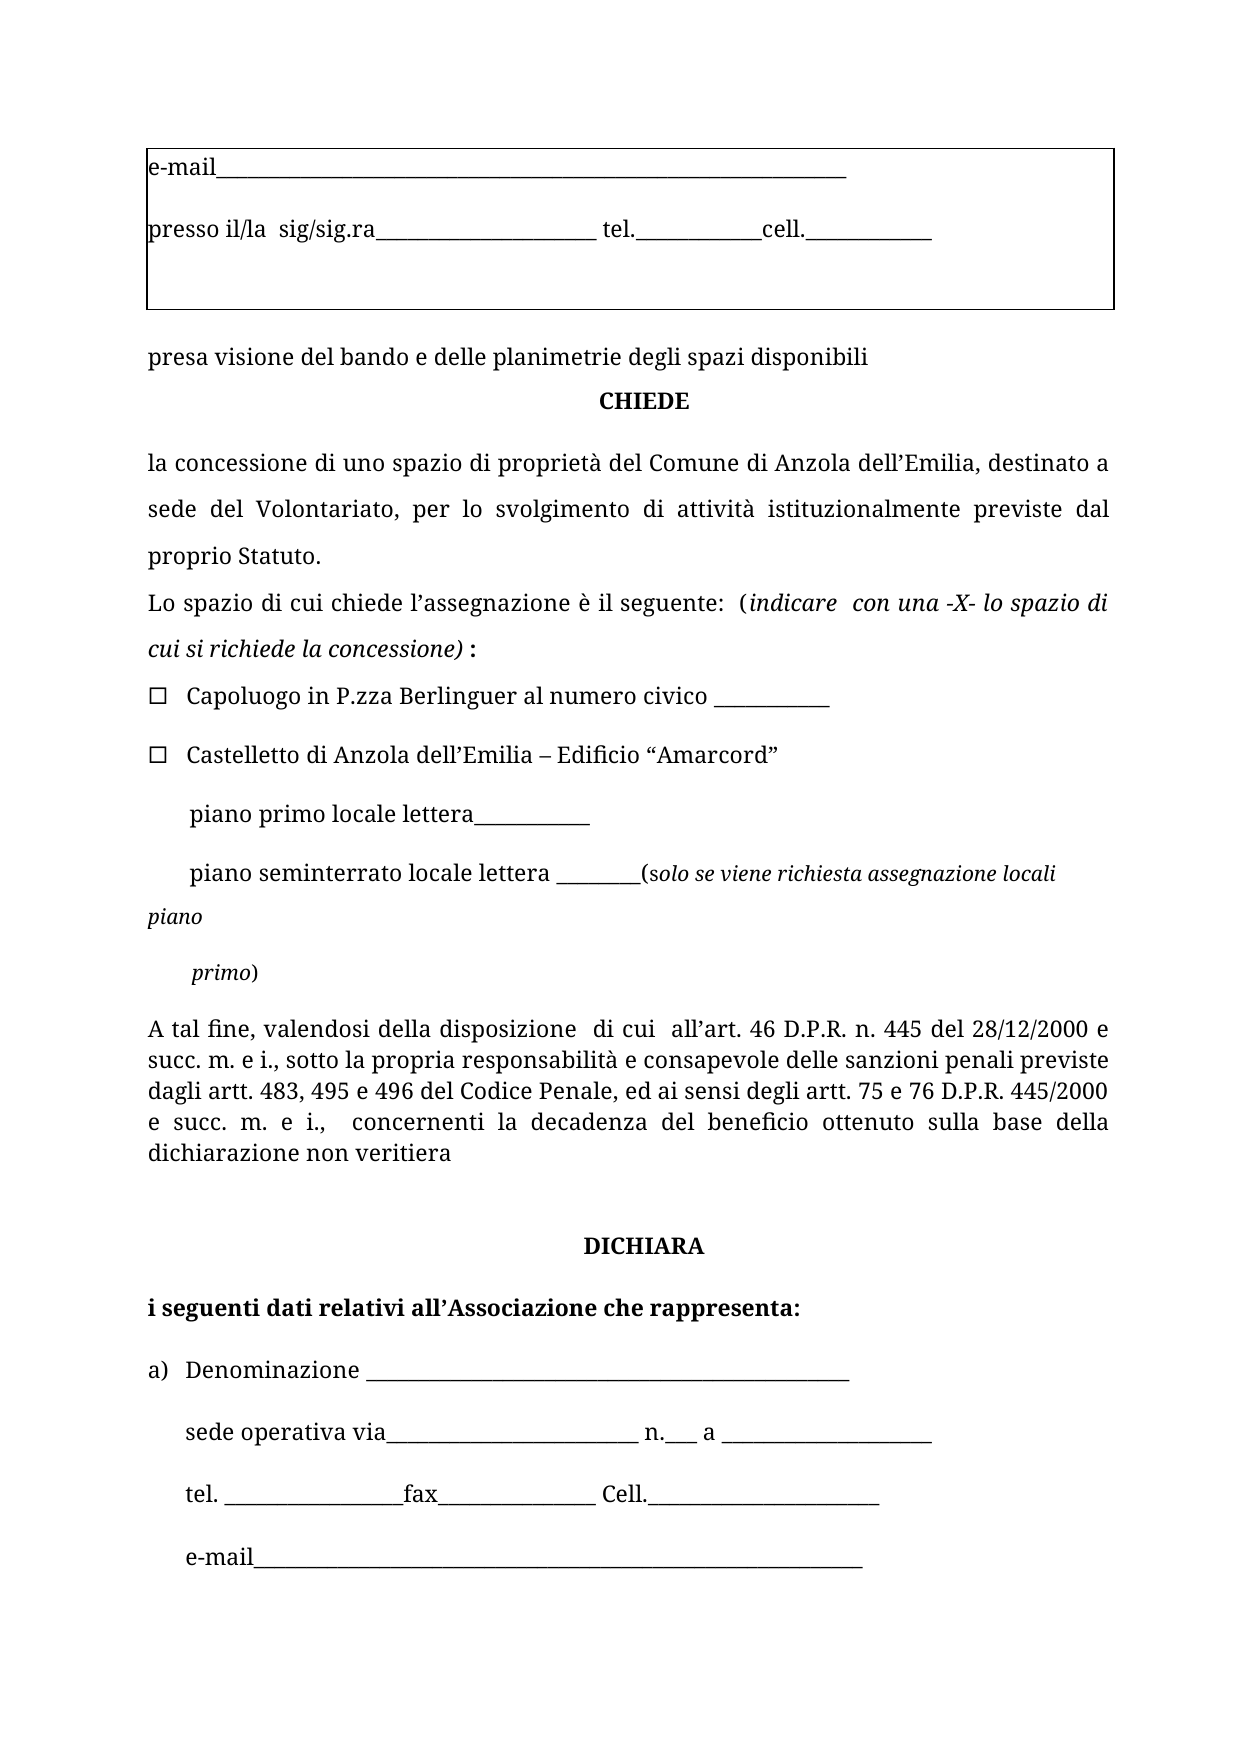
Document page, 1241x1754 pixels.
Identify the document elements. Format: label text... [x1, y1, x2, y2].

text A tal fine, valendosi della disposizione di cui all’art. 46 D.P.R. n. 445 del 28/12/2000 e succ. m. e i., sotto la propria responsabilità e consapevole delle sanzioni penali previste dagli artt. 483, 495 e 496 del Codice Penale, ed ai sensi degli artt. 75 e 76 D.P.R. 445/2000 e succ. m. e i., concernenti la decadenza del beneficio ottenuto sulla base della dichiarazione non veritiera [148, 1013, 1111, 1168]
text piano primo locale lettera___________ [148, 798, 1111, 829]
text Lo spazio di cui chiede l’assegnazione è il seguente: (indicare con una -X- lo spazio di cui si richiede la concessione) : [148, 587, 1111, 664]
text  Castelletto di Anzola dell’Emilia – Edificio “Amarcord” [148, 739, 1111, 770]
text primo) [148, 957, 1111, 986]
text piano seminterrato locale lettera ________(solo se viene richiesta assegnazione locali piano [148, 857, 1111, 931]
text e-mail__________________________________________________________ [185, 1541, 1111, 1572]
text tel. _________________fax_______________ Cell.______________________ [185, 1478, 1111, 1509]
text presa visione del bando e delle planimetrie degli spazi disponibili [148, 341, 1111, 372]
text e-mail____________________________________________________________ [148, 149, 1113, 182]
text  Capoluogo in P.zza Berlinguer al numero civico ___________ [148, 680, 1111, 711]
text DICHIARA [177, 1230, 1111, 1261]
list Denominazione ______________________________________________ [148, 1354, 1111, 1385]
text sede operativa via________________________ n.___ a ____________________ [148, 1416, 1111, 1447]
text la concessione di uno spazio di proprietà del Comune di Anzola dell’Emilia, destinato a sede del Volontariato, per lo svolgimento di attività istituzionalmente previste dal proprio Statuto. [148, 447, 1111, 571]
text i seguenti dati relativi all’Associazione che rappresenta: [148, 1292, 1111, 1323]
subtitle CHIEDE [177, 385, 1111, 416]
text presso il/la sig/sig.ra_____________________ tel.____________cell.____________ [148, 210, 1113, 244]
